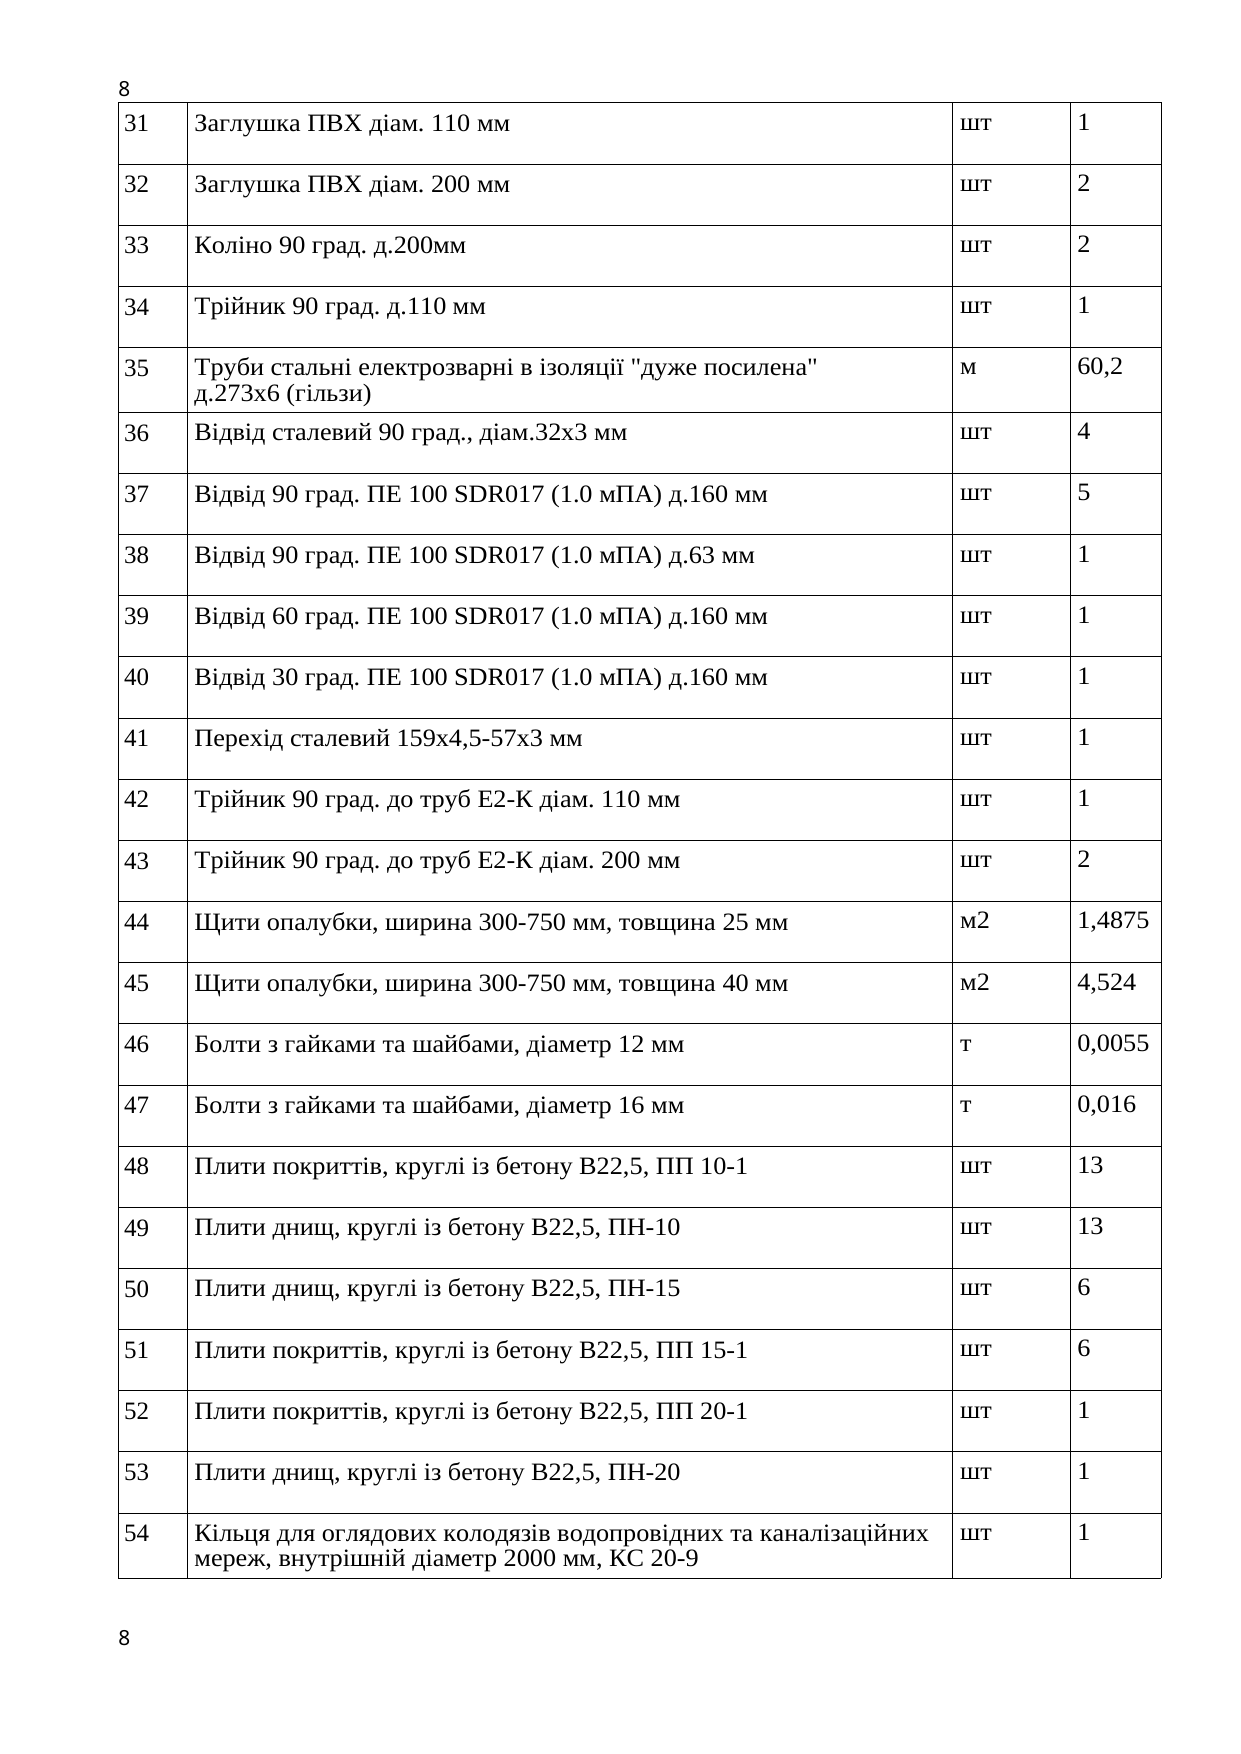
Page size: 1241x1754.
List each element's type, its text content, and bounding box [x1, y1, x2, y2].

table_cell 60,2 [1071, 348, 1161, 412]
table_cell 32 [119, 165, 187, 224]
table_cell Щити опалубки, ширина 300-750 мм, товщина 40 мм [188, 963, 952, 1023]
table_cell шт [953, 1452, 1070, 1512]
table_cell 2 [1071, 226, 1161, 286]
table_cell т [953, 1024, 1070, 1084]
table_cell 54 [119, 1514, 187, 1577]
table_cell Коліно 90 град. д.200мм [188, 226, 952, 286]
table_cell Труби стальні електрозварні в ізоляції "дуже посилена" д.273х6 (гільзи) [188, 348, 952, 412]
table_cell м2 [953, 902, 1070, 962]
table_cell 39 [119, 596, 187, 656]
table_cell 35 [119, 348, 187, 412]
table_cell Плити покриттів, круглі із бетону В22,5, ПП 20-1 [188, 1391, 952, 1451]
table_cell Перехід сталевий 159х4,5-57х3 мм [188, 719, 952, 779]
table_cell 2 [1071, 165, 1161, 224]
table_cell шт [953, 596, 1070, 656]
table_cell шт [953, 535, 1070, 595]
table_cell шт [953, 719, 1070, 779]
table_cell 40 [119, 657, 187, 718]
table_cell т [953, 1086, 1070, 1146]
table_cell шт [953, 841, 1070, 901]
table_cell шт [953, 103, 1070, 163]
table_cell 33 [119, 226, 187, 286]
table_cell шт [953, 1330, 1070, 1390]
table_cell 2 [1071, 841, 1161, 901]
table_cell 51 [119, 1330, 187, 1390]
table_cell 1 [1071, 535, 1161, 595]
table_cell шт [953, 657, 1070, 718]
table_cell 46 [119, 1024, 187, 1084]
table_cell 47 [119, 1086, 187, 1146]
table_cell шт [953, 1514, 1070, 1577]
table_cell Болти з гайками та шайбами, діаметр 12 мм [188, 1024, 952, 1084]
table_cell Болти з гайками та шайбами, діаметр 16 мм [188, 1086, 952, 1146]
table_cell 1 [1071, 596, 1161, 656]
table_cell 0,016 [1071, 1086, 1161, 1146]
table_cell м2 [953, 963, 1070, 1023]
table_cell 6 [1071, 1330, 1161, 1390]
table_cell м [953, 348, 1070, 412]
table_cell 1 [1071, 657, 1161, 718]
table_cell Трійник 90 град. д.110 мм [188, 287, 952, 347]
table_cell 1 [1071, 1391, 1161, 1451]
table_cell 4 [1071, 413, 1161, 473]
table_cell шт [953, 226, 1070, 286]
table_cell Заглушка ПВХ діам. 200 мм [188, 165, 952, 224]
table_cell 1 [1071, 287, 1161, 347]
table_cell шт [953, 287, 1070, 347]
table_cell 38 [119, 535, 187, 595]
table_cell 4,524 [1071, 963, 1161, 1023]
table_cell 31 [119, 103, 187, 163]
table_cell Плити днищ, круглі із бетону В22,5, ПН-15 [188, 1269, 952, 1329]
table_cell шт [953, 1269, 1070, 1329]
table_cell 42 [119, 780, 187, 840]
table_cell 1,4875 [1071, 902, 1161, 962]
table_cell шт [953, 413, 1070, 473]
table_cell 6 [1071, 1269, 1161, 1329]
table_cell 1 [1071, 1514, 1161, 1577]
table_cell 49 [119, 1208, 187, 1268]
table_cell Відвід сталевий 90 град., діам.32х3 мм [188, 413, 952, 473]
table_cell 53 [119, 1452, 187, 1512]
table_cell Відвід 60 град. ПЕ 100 SDR017 (1.0 мПА) д.160 мм [188, 596, 952, 656]
table_cell 5 [1071, 474, 1161, 534]
table_cell 41 [119, 719, 187, 779]
table_cell шт [953, 474, 1070, 534]
table_cell Трійник 90 град. до труб Е2-К діам. 110 мм [188, 780, 952, 840]
table_cell Плити покриттів, круглі із бетону В22,5, ПП 10-1 [188, 1147, 952, 1207]
table_cell шт [953, 1208, 1070, 1268]
table_cell 45 [119, 963, 187, 1023]
table_cell шт [953, 1147, 1070, 1207]
table_cell Відвід 90 град. ПЕ 100 SDR017 (1.0 мПА) д.160 мм [188, 474, 952, 534]
table_cell 13 [1071, 1208, 1161, 1268]
table_cell 13 [1071, 1147, 1161, 1207]
table_cell Плити покриттів, круглі із бетону В22,5, ПП 15-1 [188, 1330, 952, 1390]
table_cell 1 [1071, 1452, 1161, 1512]
table_cell 52 [119, 1391, 187, 1451]
table_cell шт [953, 780, 1070, 840]
table_cell 37 [119, 474, 187, 534]
table_cell 1 [1071, 780, 1161, 840]
table_cell 1 [1071, 103, 1161, 163]
table_cell шт [953, 1391, 1070, 1451]
table_cell Кільця для оглядових колодязів водопровідних та каналізаційних мереж, внутрішній діаметр 2000 мм, КС 20-9 [188, 1514, 952, 1577]
table_cell Трійник 90 град. до труб Е2-К діам. 200 мм [188, 841, 952, 901]
table_cell Плити днищ, круглі із бетону В22,5, ПН-10 [188, 1208, 952, 1268]
table_cell шт [953, 165, 1070, 224]
table_cell Відвід 90 град. ПЕ 100 SDR017 (1.0 мПА) д.63 мм [188, 535, 952, 595]
table_cell 48 [119, 1147, 187, 1207]
table_cell Плити днищ, круглі із бетону В22,5, ПН-20 [188, 1452, 952, 1512]
table_cell 43 [119, 841, 187, 901]
table_cell 50 [119, 1269, 187, 1329]
table_cell 36 [119, 413, 187, 473]
table_cell Щити опалубки, ширина 300-750 мм, товщина 25 мм [188, 902, 952, 962]
table_cell 34 [119, 287, 187, 347]
table_cell 1 [1071, 719, 1161, 779]
table_cell Відвід 30 град. ПЕ 100 SDR017 (1.0 мПА) д.160 мм [188, 657, 952, 718]
table_cell 0,0055 [1071, 1024, 1161, 1084]
table_cell Заглушка ПВХ діам. 110 мм [188, 103, 952, 163]
table_cell 44 [119, 902, 187, 962]
